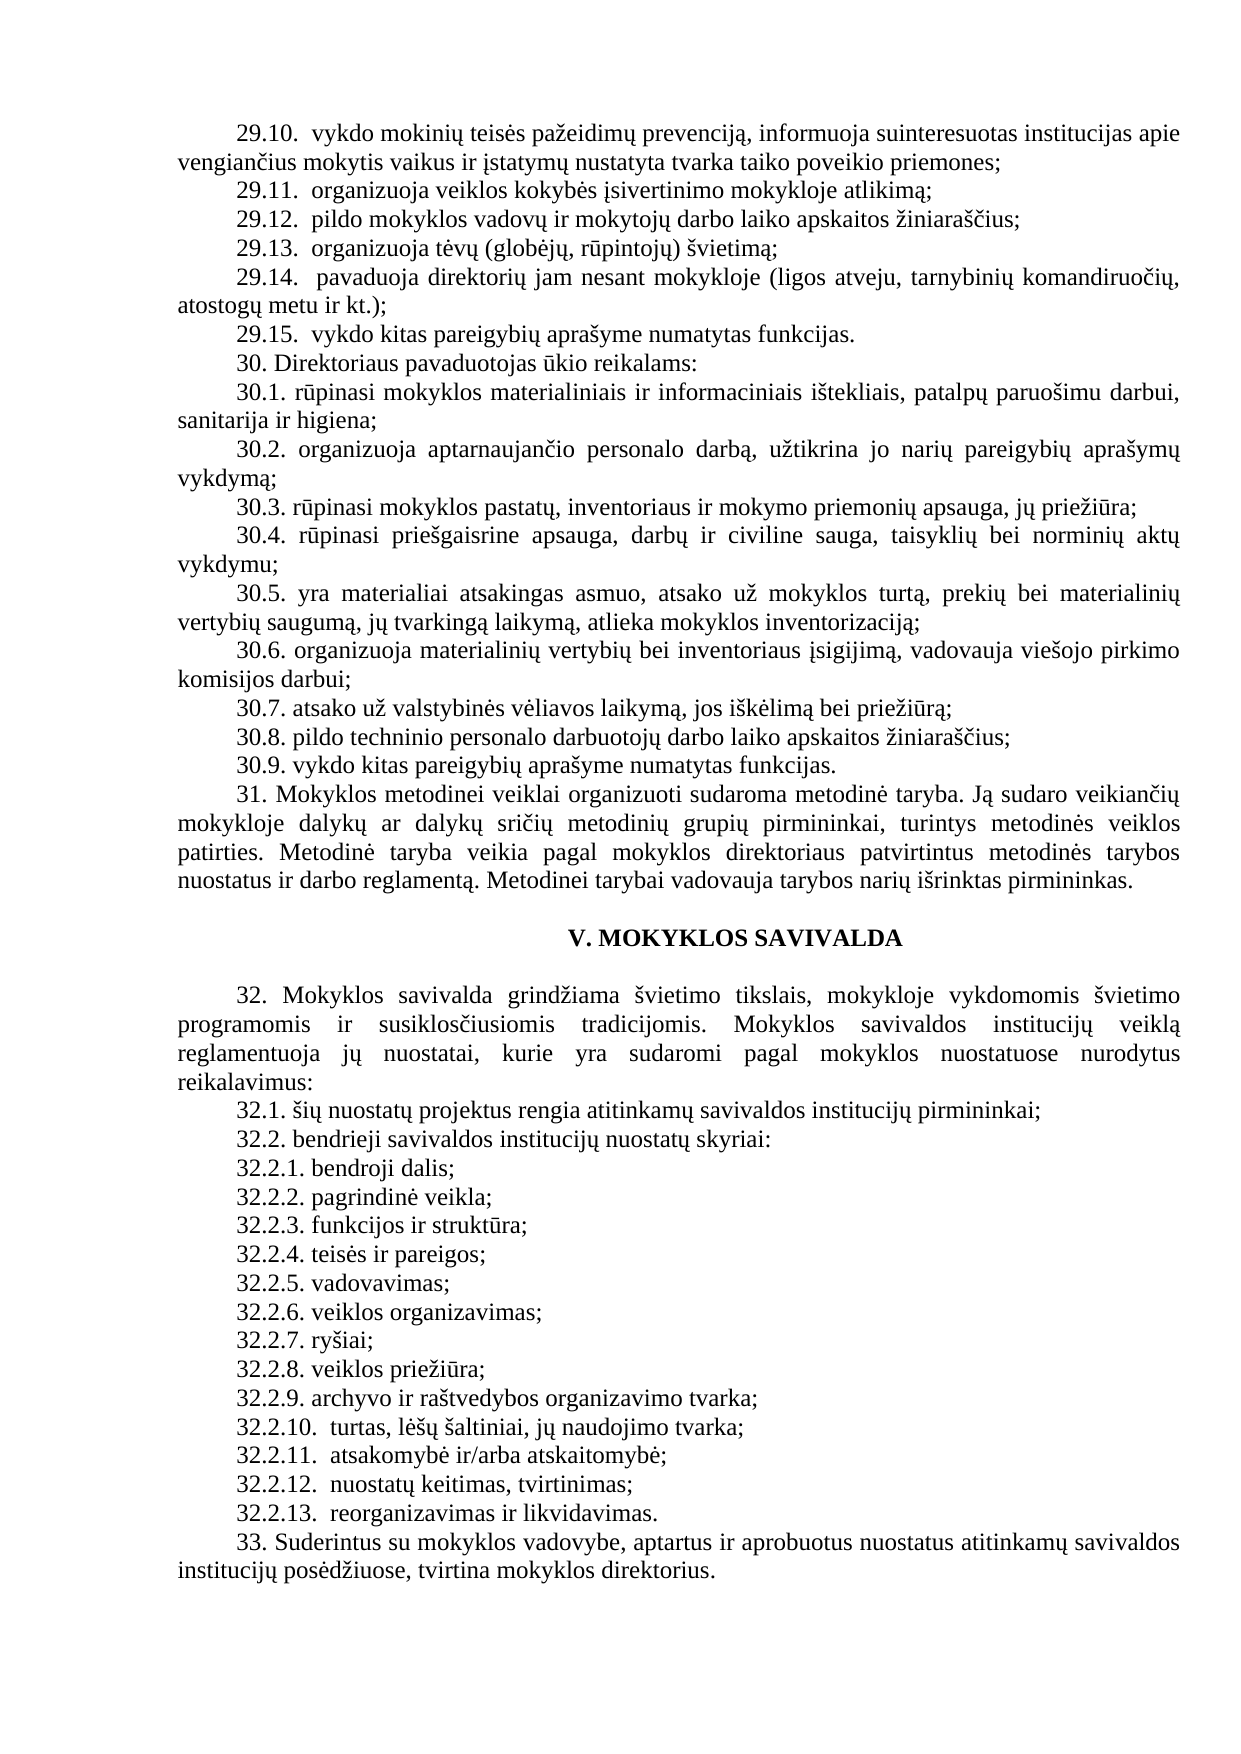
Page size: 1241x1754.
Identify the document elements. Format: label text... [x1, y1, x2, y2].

text 32.2.1. bendroji dalis; [177, 1153, 1181, 1182]
text 32. Mokyklos savivalda grindžiama švietimo tikslais, mokykloje vykdomomis švietimo programomis ir susiklosčiusiomis tradicijomis. Mokyklos savivaldos institucijų veiklą reglamentuoja jų nuostatai, kurie yra sudaromi pagal mokyklos nuostatuose nurodytus reikalavimus: [177, 981, 1181, 1096]
text 32.2.2. pagrindinė veikla; [177, 1182, 1181, 1211]
text 32.2.9. archyvo ir raštvedybos organizavimo tvarka; [177, 1383, 1181, 1412]
text 32.1. šių nuostatų projektus rengia atitinkamų savivaldos institucijų pirmininkai; [177, 1096, 1181, 1124]
text 32.2.10. turtas, lėšų šaltiniai, jų naudojimo tvarka; [177, 1412, 1181, 1441]
text V. MOKYKLOS SAVIVALDA [290, 923, 1181, 952]
text 30.3. rūpinasi mokyklos pastatų, inventoriaus ir mokymo priemonių apsauga, jų priežiūra; [177, 492, 1181, 521]
text 32.2. bendrieji savivaldos institucijų nuostatų skyriai: [177, 1124, 1181, 1153]
text 32.2.8. veiklos priežiūra; [177, 1354, 1181, 1383]
text 30.5. yra materialiai atsakingas asmuo, atsako už mokyklos turtą, prekių bei materialinių vertybių saugumą, jų tvarkingą laikymą, atlieka mokyklos inventorizaciją; [177, 578, 1181, 636]
text 32.2.11. atsakomybė ir/arba atskaitomybė; [177, 1441, 1181, 1469]
text 30.8. pildo techninio personalo darbuotojų darbo laiko apskaitos žiniaraščius; [177, 722, 1181, 751]
text 29.12. pildo mokyklos vadovų ir mokytojų darbo laiko apskaitos žiniaraščius; [177, 204, 1181, 233]
text 32.2.6. veiklos organizavimas; [177, 1297, 1181, 1326]
text 30.9. vykdo kitas pareigybių aprašyme numatytas funkcijas. [177, 751, 1181, 779]
text 30.4. rūpinasi priešgaisrine apsauga, darbų ir civiline sauga, taisyklių bei norminių aktų vykdymu; [177, 521, 1181, 578]
text 29.13. organizuoja tėvų (globėjų, rūpintojų) švietimą; [177, 233, 1181, 262]
text 33. Suderintus su mokyklos vadovybe, aptartus ir aprobuotus nuostatus atitinkamų savivaldos institucijų posėdžiuose, tvirtina mokyklos direktorius. [177, 1527, 1181, 1584]
text 29.10. vykdo mokinių teisės pažeidimų prevenciją, informuoja suinteresuotas institucijas apie vengiančius mokytis vaikus ir įstatymų nustatyta tvarka taiko poveikio priemones; [177, 118, 1181, 176]
text 32.2.3. funkcijos ir struktūra; [177, 1211, 1181, 1239]
text 29.15. vykdo kitas pareigybių aprašyme numatytas funkcijas. [177, 319, 1181, 348]
text 32.2.13. reorganizavimas ir likvidavimas. [177, 1498, 1181, 1527]
text 30.2. organizuoja aptarnaujančio personalo darbą, užtikrina jo narių pareigybių aprašymų vykdymą; [177, 434, 1181, 492]
text 32.2.4. teisės ir pareigos; [177, 1239, 1181, 1268]
text 30.7. atsako už valstybinės vėliavos laikymą, jos iškėlimą bei priežiūrą; [177, 693, 1181, 722]
text 29.11. organizuoja veiklos kokybės įsivertinimo mokykloje atlikimą; [177, 176, 1181, 204]
text 32.2.5. vadovavimas; [177, 1268, 1181, 1297]
text 32.2.12. nuostatų keitimas, tvirtinimas; [177, 1469, 1181, 1498]
text 30.1. rūpinasi mokyklos materialiniais ir informaciniais ištekliais, patalpų paruošimu darbui, sanitarija ir higiena; [177, 377, 1181, 434]
text 29.14. pavaduoja direktorių jam nesant mokykloje (ligos atveju, tarnybinių komandiruočių, atostogų metu ir kt.); [177, 262, 1181, 319]
text 31. Mokyklos metodinei veiklai organizuoti sudaroma metodinė taryba. Ją sudaro veikiančių mokykloje dalykų ar dalykų sričių metodinių grupių pirmininkai, turintys metodinės veiklos patirties. Metodinė taryba veikia pagal mokyklos direktoriaus patvirtintus metodinės tarybos nuostatus ir darbo reglamentą. Metodinei tarybai vadovauja tarybos narių išrinktas pirmininkas. [177, 779, 1181, 894]
text 32.2.7. ryšiai; [177, 1326, 1181, 1354]
text 30. Direktoriaus pavaduotojas ūkio reikalams: [177, 348, 1181, 377]
text 30.6. organizuoja materialinių vertybių bei inventoriaus įsigijimą, vadovauja viešojo pirkimo komisijos darbui; [177, 636, 1181, 693]
